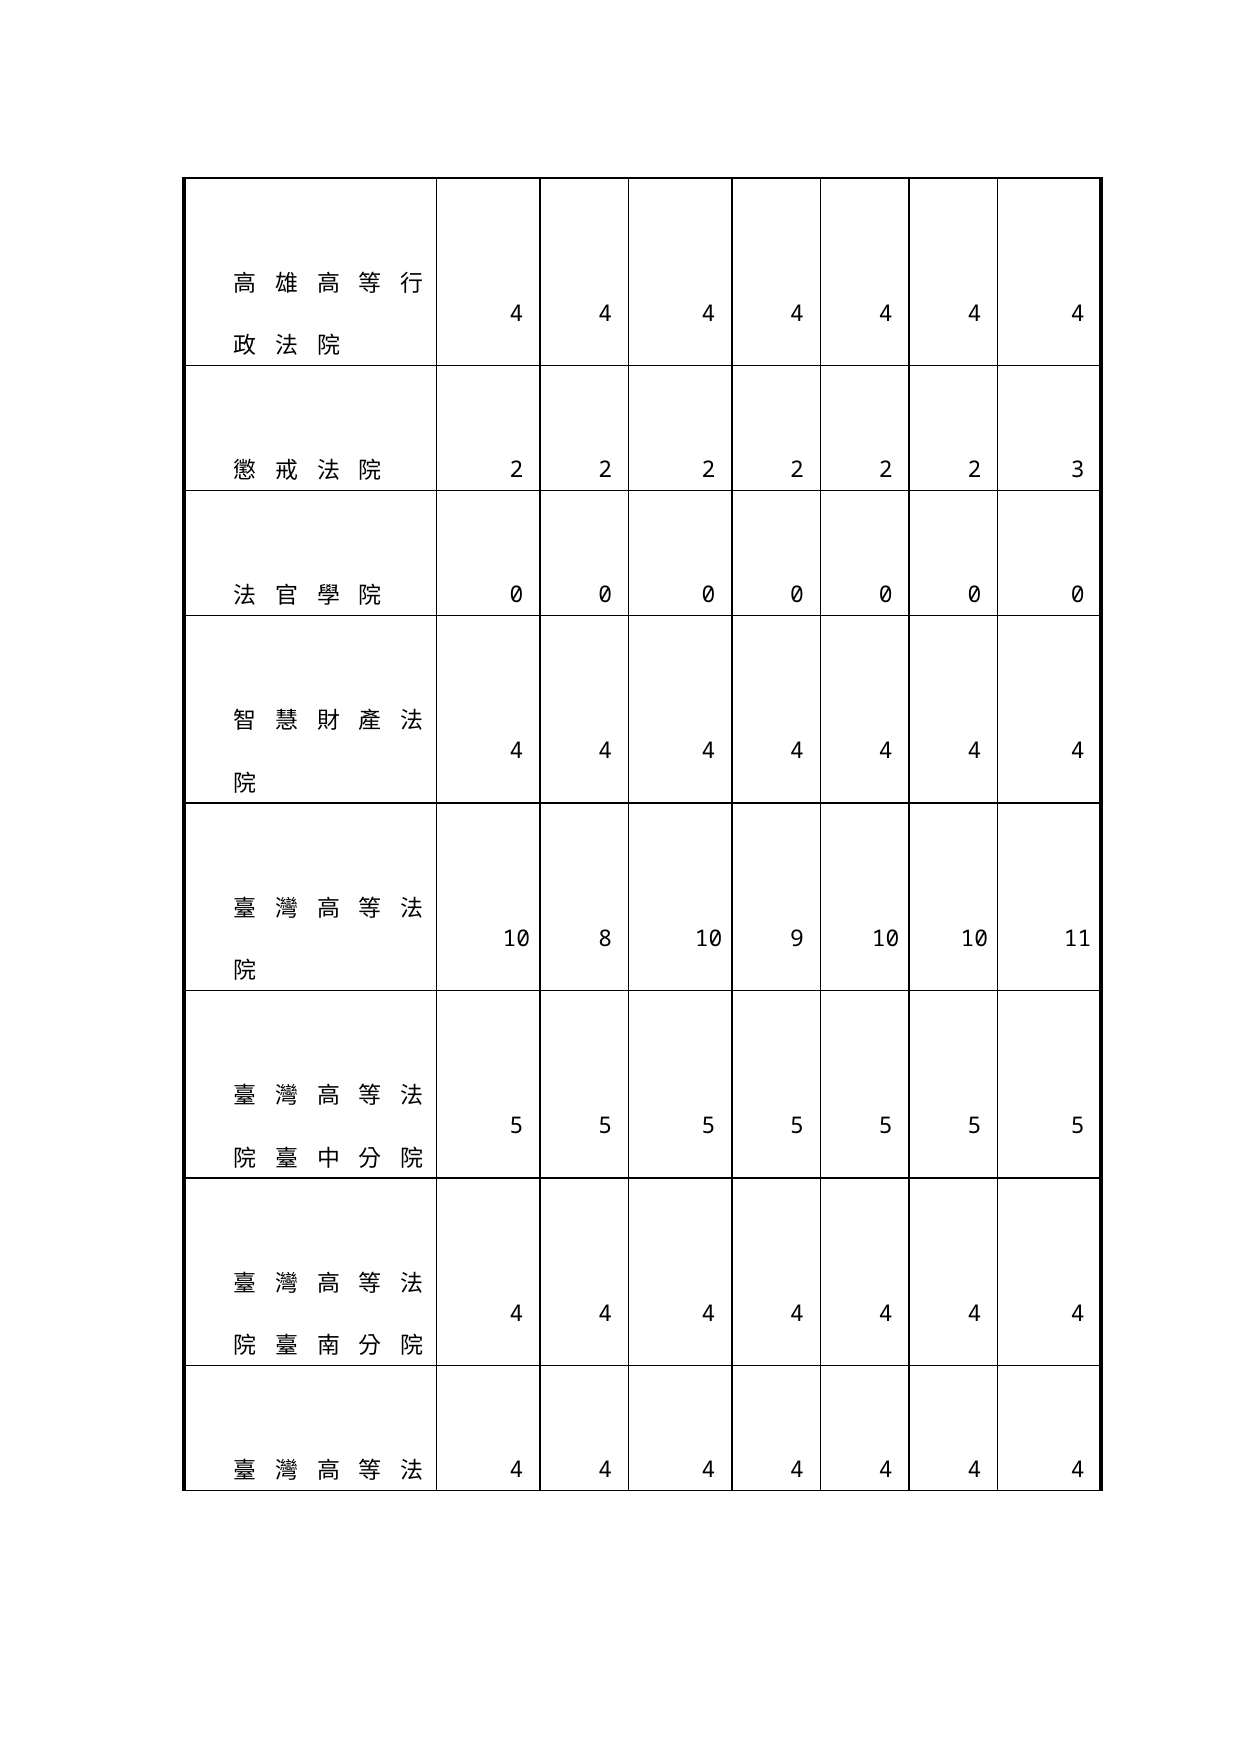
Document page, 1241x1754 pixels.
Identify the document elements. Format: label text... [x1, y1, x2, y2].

table_cell 4 [821, 179, 908, 365]
table_cell 4 [998, 179, 1099, 365]
table_cell 9 [733, 804, 820, 990]
table_cell 4 [541, 1366, 628, 1490]
table_cell 臺灣高等法院 [186, 804, 436, 990]
table_cell 4 [998, 1366, 1099, 1490]
table_cell 智慧財產法院 [186, 616, 436, 802]
table_cell 5 [629, 991, 731, 1177]
table_cell 10 [821, 804, 908, 990]
table_cell 4 [910, 1179, 997, 1365]
table_cell 4 [541, 1179, 628, 1365]
table_cell 0 [821, 491, 908, 615]
table_cell 5 [541, 991, 628, 1177]
table_cell 3 [998, 366, 1099, 490]
table_cell 4 [998, 1179, 1099, 1365]
table_cell 4 [998, 616, 1099, 802]
table_cell 4 [629, 616, 731, 802]
table_cell 5 [998, 991, 1099, 1177]
table_cell 4 [821, 1179, 908, 1365]
table_cell 2 [541, 366, 628, 490]
table_cell 0 [910, 491, 997, 615]
table_cell 4 [629, 179, 731, 365]
table_cell 4 [541, 179, 628, 365]
table_cell 5 [437, 991, 539, 1177]
table_cell 4 [437, 179, 539, 365]
table_cell 2 [629, 366, 731, 490]
table_cell 4 [910, 616, 997, 802]
table_cell 高雄高等行政法院 [186, 179, 436, 365]
table_cell 臺灣高等法院臺中分院 [186, 991, 436, 1177]
table_cell 4 [437, 1179, 539, 1365]
table_cell 0 [733, 491, 820, 615]
table_cell 10 [910, 804, 997, 990]
table_cell 5 [821, 991, 908, 1177]
table_cell 2 [733, 366, 820, 490]
table_cell 11 [998, 804, 1099, 990]
table_cell 2 [910, 366, 997, 490]
table_cell 0 [437, 491, 539, 615]
table_cell 2 [437, 366, 539, 490]
table_cell 4 [910, 179, 997, 365]
table_cell 0 [998, 491, 1099, 615]
table_cell 4 [541, 616, 628, 802]
table_cell 4 [733, 1366, 820, 1490]
table_cell 4 [437, 1366, 539, 1490]
table_cell 4 [733, 1179, 820, 1365]
table_cell 臺灣高等法 [186, 1366, 436, 1490]
table_cell 4 [821, 1366, 908, 1490]
table_cell 4 [910, 1366, 997, 1490]
table_cell 10 [629, 804, 731, 990]
table_cell 4 [821, 616, 908, 802]
table_cell 5 [910, 991, 997, 1177]
table_cell 5 [733, 991, 820, 1177]
table_cell 8 [541, 804, 628, 990]
table_cell 0 [629, 491, 731, 615]
table_cell 4 [629, 1179, 731, 1365]
table_cell 0 [541, 491, 628, 615]
table_cell 懲戒法院 [186, 366, 436, 490]
table_cell 臺灣高等法院臺南分院 [186, 1179, 436, 1365]
table_cell 10 [437, 804, 539, 990]
table_cell 4 [733, 616, 820, 802]
table_cell 4 [733, 179, 820, 365]
table_cell 2 [821, 366, 908, 490]
table_cell 4 [629, 1366, 731, 1490]
table_cell 4 [437, 616, 539, 802]
table_cell 法官學院 [186, 491, 436, 615]
